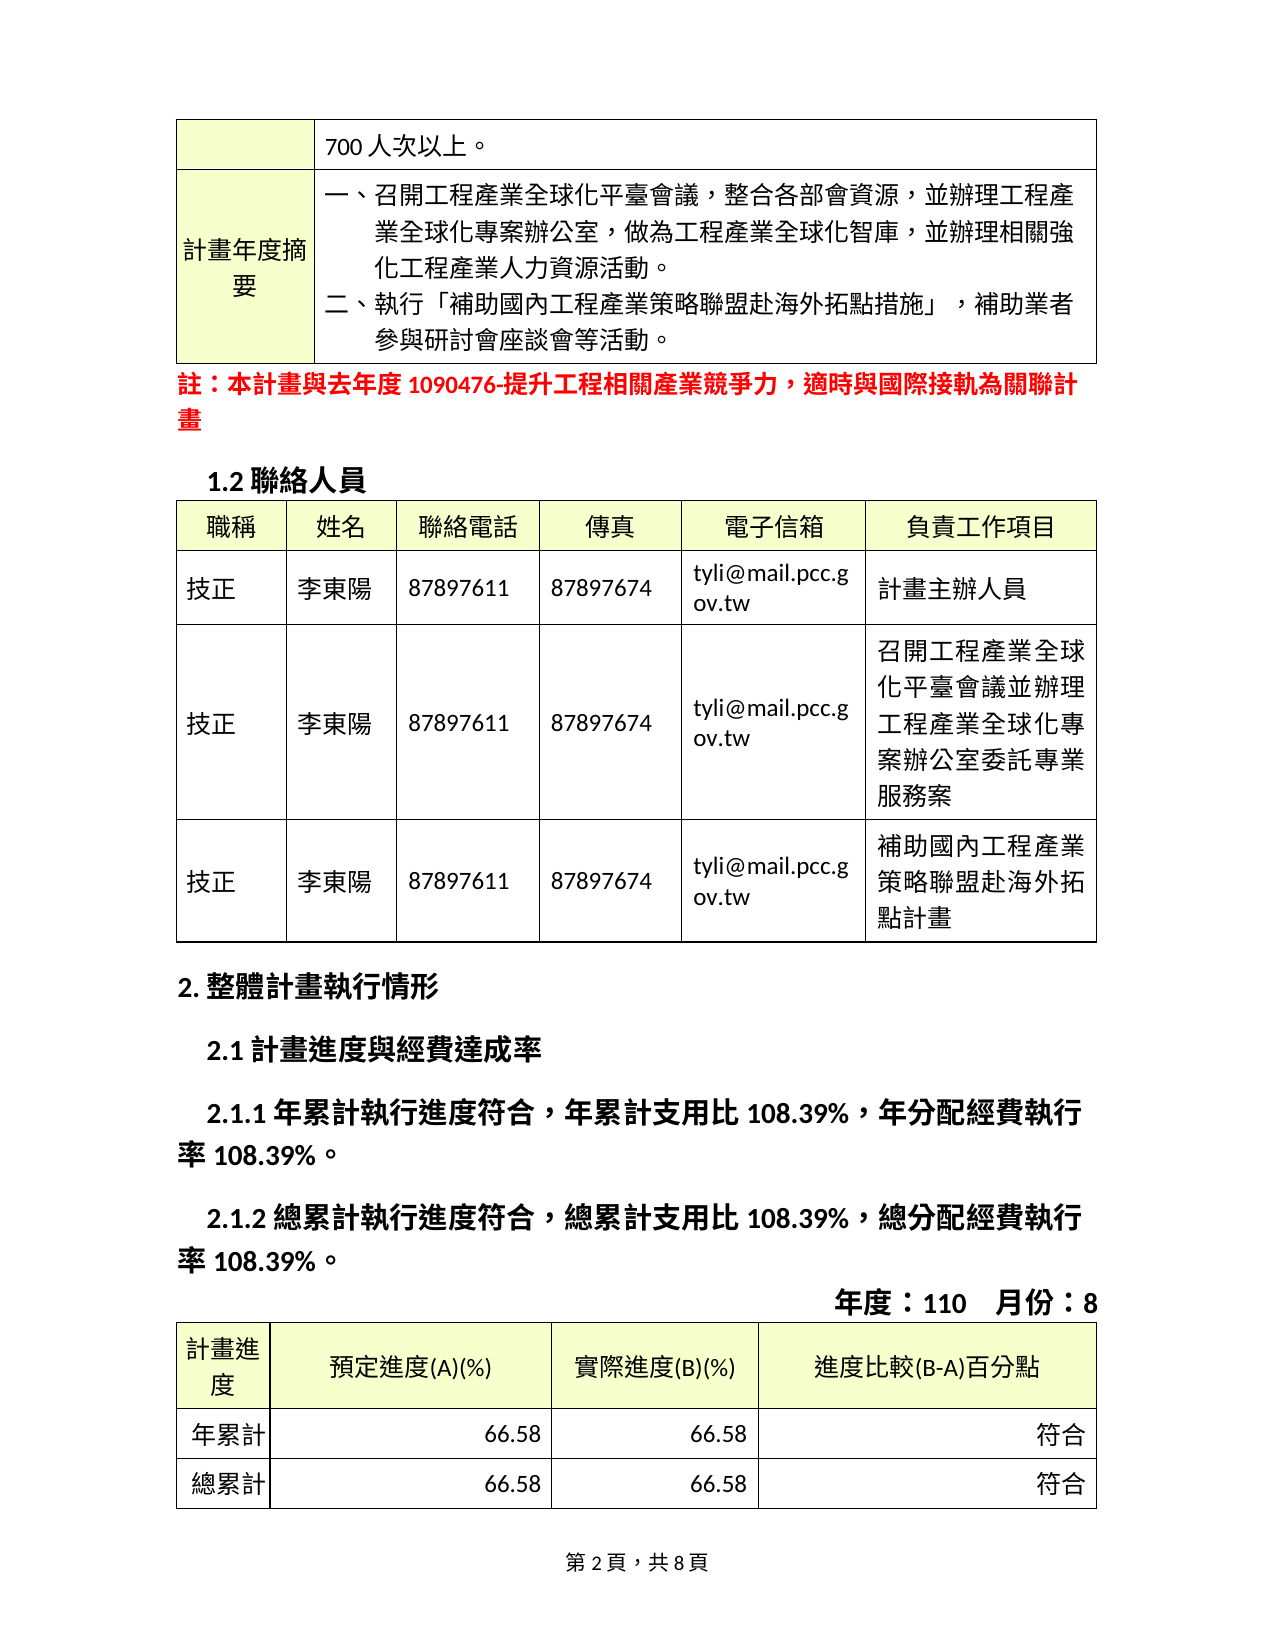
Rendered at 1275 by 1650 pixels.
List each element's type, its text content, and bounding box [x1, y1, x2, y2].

table_cell 技正 [177, 625, 286, 819]
table_cell tyli@mail.pcc.gov.tw [682, 551, 865, 624]
table_cell 年累計 [177, 1409, 269, 1458]
text 2.1.1 年累計執行進度符合，年累計支用比 108.39%，年分配經費執行率 108.39%。 [177, 1089, 1098, 1174]
table_header 姓名 [287, 501, 396, 550]
table_cell 計畫主辦人員 [866, 551, 1096, 624]
table_cell 66.58 [271, 1409, 551, 1458]
table_header 實際進度(B)(%) [552, 1323, 758, 1408]
table_cell 87897674 [540, 820, 681, 941]
table_cell 李東陽 [287, 625, 396, 819]
table_cell 66.58 [552, 1459, 758, 1507]
table_cell 符合 [759, 1459, 1096, 1507]
table_header 預定進度(A)(%) [271, 1323, 551, 1408]
text 1.2 聯絡人員 [177, 458, 1098, 500]
table_cell [177, 120, 314, 168]
table_cell tyli@mail.pcc.gov.tw [682, 820, 865, 941]
table_cell 一、召開工程產業全球化平臺會議，整合各部會資源，並辦理工程產業全球化專案辦公室，做為工程產業全球化智庫，並辦理相關強化工程產業人力資源活動。 二、執行「補助國內工程產業策略聯盟赴海外拓點措施」，補助業者參與研討會座談會等活動。 [315, 170, 1096, 363]
table_header 計畫進度 [177, 1323, 269, 1408]
text 註：本計畫與去年度1090476-提升工程相關產業競爭力，適時與國際接軌為關聯計畫 [177, 364, 1098, 437]
table_cell 技正 [177, 820, 286, 941]
table_cell 補助國內工程產業策略聯盟赴海外拓點計畫 [866, 820, 1096, 941]
table_cell 李東陽 [287, 820, 396, 941]
table_cell 87897611 [397, 625, 539, 819]
table_cell 計畫年度摘要 [177, 170, 314, 363]
table_cell 總累計 [177, 1459, 269, 1507]
table_header 進度比較(B-A)百分點 [759, 1323, 1096, 1408]
text 2.1 計畫進度與經費達成率 [177, 1026, 1098, 1069]
text 2.1.2 總累計執行進度符合，總累計支用比 108.39%，總分配經費執行率 108.39%。 [177, 1195, 1098, 1279]
table_cell 87897674 [540, 625, 681, 819]
table_header 聯絡電話 [397, 501, 539, 550]
table_header 電子信箱 [682, 501, 865, 550]
table_cell tyli@mail.pcc.gov.tw [682, 625, 865, 819]
table_cell 李東陽 [287, 551, 396, 624]
table_cell 66.58 [552, 1409, 758, 1458]
text 2. 整體計畫執行情形 [177, 963, 1098, 1006]
table_cell 700人次以上。 [315, 120, 1096, 168]
table_cell 66.58 [271, 1459, 551, 1507]
table_cell 召開工程產業全球化平臺會議並辦理工程產業全球化專案辦公室委託專業服務案 [866, 625, 1096, 819]
table_cell 87897611 [397, 820, 539, 941]
table_cell 87897674 [540, 551, 681, 624]
text 年度：110 月份：8 [177, 1279, 1098, 1322]
table_header 職稱 [177, 501, 286, 550]
table_cell 技正 [177, 551, 286, 624]
table_cell 87897611 [397, 551, 539, 624]
table_header 負責工作項目 [866, 501, 1096, 550]
table_header 傳真 [540, 501, 681, 550]
table_cell 符合 [759, 1409, 1096, 1458]
